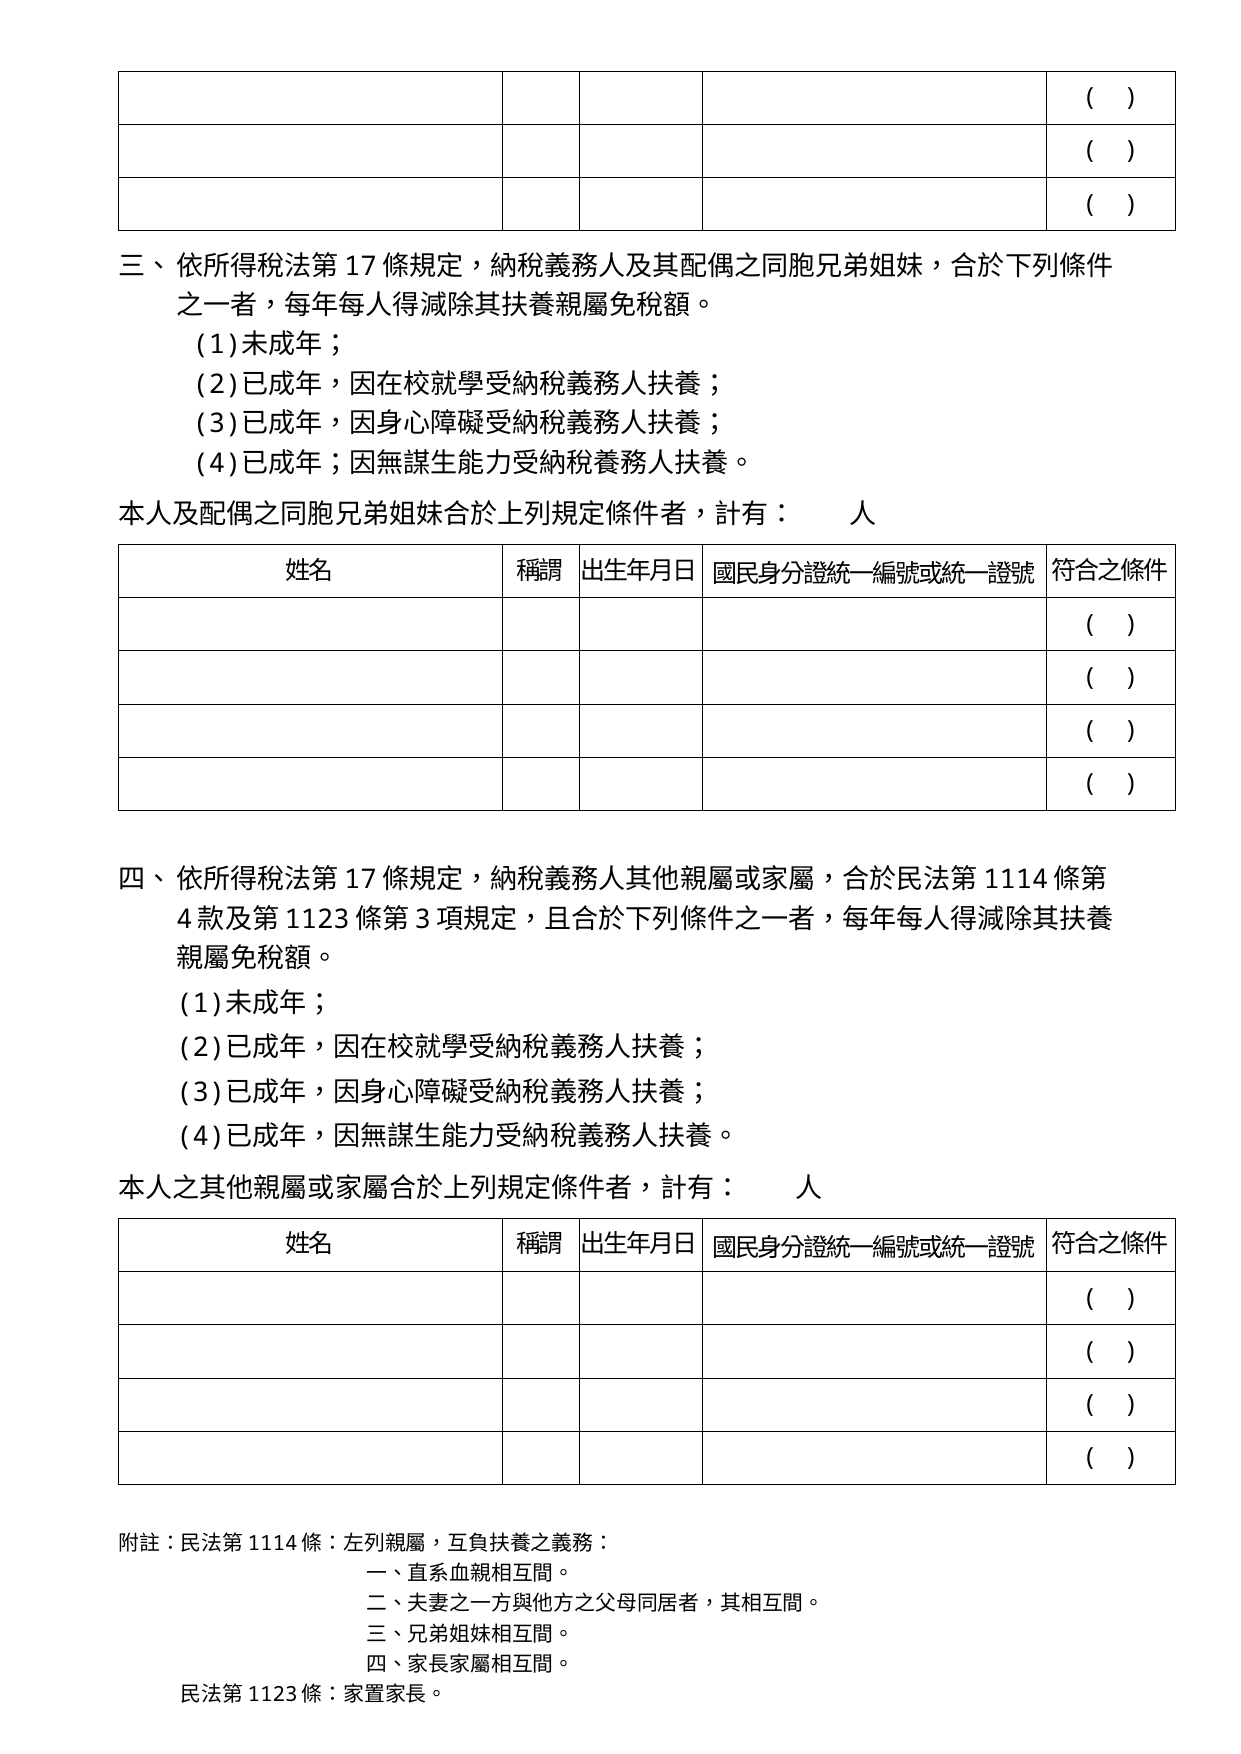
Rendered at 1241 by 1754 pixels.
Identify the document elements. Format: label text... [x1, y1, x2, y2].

table_cell [703, 1325, 1046, 1377]
table_cell [119, 598, 502, 650]
table_header 出生年月日 [580, 545, 702, 597]
table_cell [503, 72, 579, 124]
text (2)已成年，因在校就學受納稅義務人扶養； [176, 1025, 1122, 1064]
table_cell [119, 1432, 502, 1484]
table_cell [703, 125, 1046, 177]
table_cell ( ) [1047, 705, 1175, 757]
table_cell [703, 178, 1046, 230]
table_cell [703, 651, 1046, 703]
text 附註：民法第1114條：左列親屬，互負扶養之義務： 一、直系血親相互間。 二、夫妻之一方與他方之父母同居者，其相互間。 三、兄弟姐妹相互間。 四、家長家屬相互間。 [118, 1526, 1122, 1677]
table_cell [503, 1272, 579, 1324]
table_cell [580, 1379, 702, 1431]
table_cell [580, 72, 702, 124]
text 民法第1123條：家置家長。 [181, 1677, 1122, 1708]
table_header 符合之條件 [1047, 1219, 1175, 1271]
table_cell ( ) [1047, 1272, 1175, 1324]
table_cell [703, 705, 1046, 757]
table_cell [503, 125, 579, 177]
text (1)未成年； [176, 981, 1122, 1020]
table_header 姓名 [119, 1219, 502, 1271]
table_cell [503, 1432, 579, 1484]
table_cell ( ) [1047, 1325, 1175, 1377]
table_header 符合之條件 [1047, 545, 1175, 597]
table_cell [703, 1272, 1046, 1324]
table_cell ( ) [1047, 125, 1175, 177]
table_cell [580, 598, 702, 650]
table_cell [703, 758, 1046, 810]
list 依所得稅法第17條規定，納稅義務人及其配偶之同胞兄弟姐妹，合於下列條件之一者，每年每人得減除其扶養親屬免稅額。 (1)未成年； (2)已成年，因在校就學受納稅義務人扶養； (3)已成年，因身心障礙受納稅義務人扶養； (4)已成年；因無謀生能力受納稅養務人扶養。 [118, 244, 1122, 480]
table_cell ( ) [1047, 651, 1175, 703]
list 依所得稅法第17條規定，納稅義務人其他親屬或家屬，合於民法第1114條第4款及第1123條第3項規定，且合於下列條件之一者，每年每人得減除其扶養親屬免稅額。 [118, 857, 1122, 975]
table_cell ( ) [1047, 1379, 1175, 1431]
table_cell ( ) [1047, 178, 1175, 230]
text 本人及配偶之同胞兄弟姐妹合於上列規定條件者，計有： 人 [118, 492, 1122, 532]
table_cell [580, 651, 702, 703]
table_cell ( ) [1047, 598, 1175, 650]
table_cell [119, 758, 502, 810]
table_cell ( ) [1047, 758, 1175, 810]
table_header 稱謂 [503, 545, 579, 597]
table_cell [119, 651, 502, 703]
table_cell [119, 178, 502, 230]
table_cell [119, 705, 502, 757]
table_cell [580, 1325, 702, 1377]
table_cell [119, 125, 502, 177]
table_cell [119, 1272, 502, 1324]
table_cell [503, 178, 579, 230]
table_cell [580, 705, 702, 757]
table_header 國民身分證統一編號或統一證號 [703, 1219, 1046, 1271]
table_header 姓名 [119, 545, 502, 597]
table_header 稱謂 [503, 1219, 579, 1271]
text (3)已成年，因身心障礙受納稅義務人扶養； [176, 1070, 1122, 1109]
table_cell [119, 1379, 502, 1431]
table_header 國民身分證統一編號或統一證號 [703, 545, 1046, 597]
text (4)已成年，因無謀生能力受納稅義務人扶養。 [176, 1114, 1122, 1154]
table_cell [580, 758, 702, 810]
table_cell [580, 178, 702, 230]
table_cell [703, 598, 1046, 650]
table_cell [119, 72, 502, 124]
text 本人之其他親屬或家屬合於上列規定條件者，計有： 人 [118, 1166, 1122, 1206]
table_cell [503, 758, 579, 810]
table_cell [703, 1432, 1046, 1484]
table_cell ( ) [1047, 1432, 1175, 1484]
table_cell ( ) [1047, 72, 1175, 124]
table_cell [580, 1272, 702, 1324]
table_cell [503, 598, 579, 650]
table_cell [703, 72, 1046, 124]
table_header 出生年月日 [580, 1219, 702, 1271]
table_cell [503, 705, 579, 757]
table_cell [703, 1379, 1046, 1431]
table_cell [503, 1379, 579, 1431]
table_cell [503, 651, 579, 703]
table_cell [503, 1325, 579, 1377]
table_cell [580, 125, 702, 177]
table_cell [580, 1432, 702, 1484]
table_cell [119, 1325, 502, 1377]
